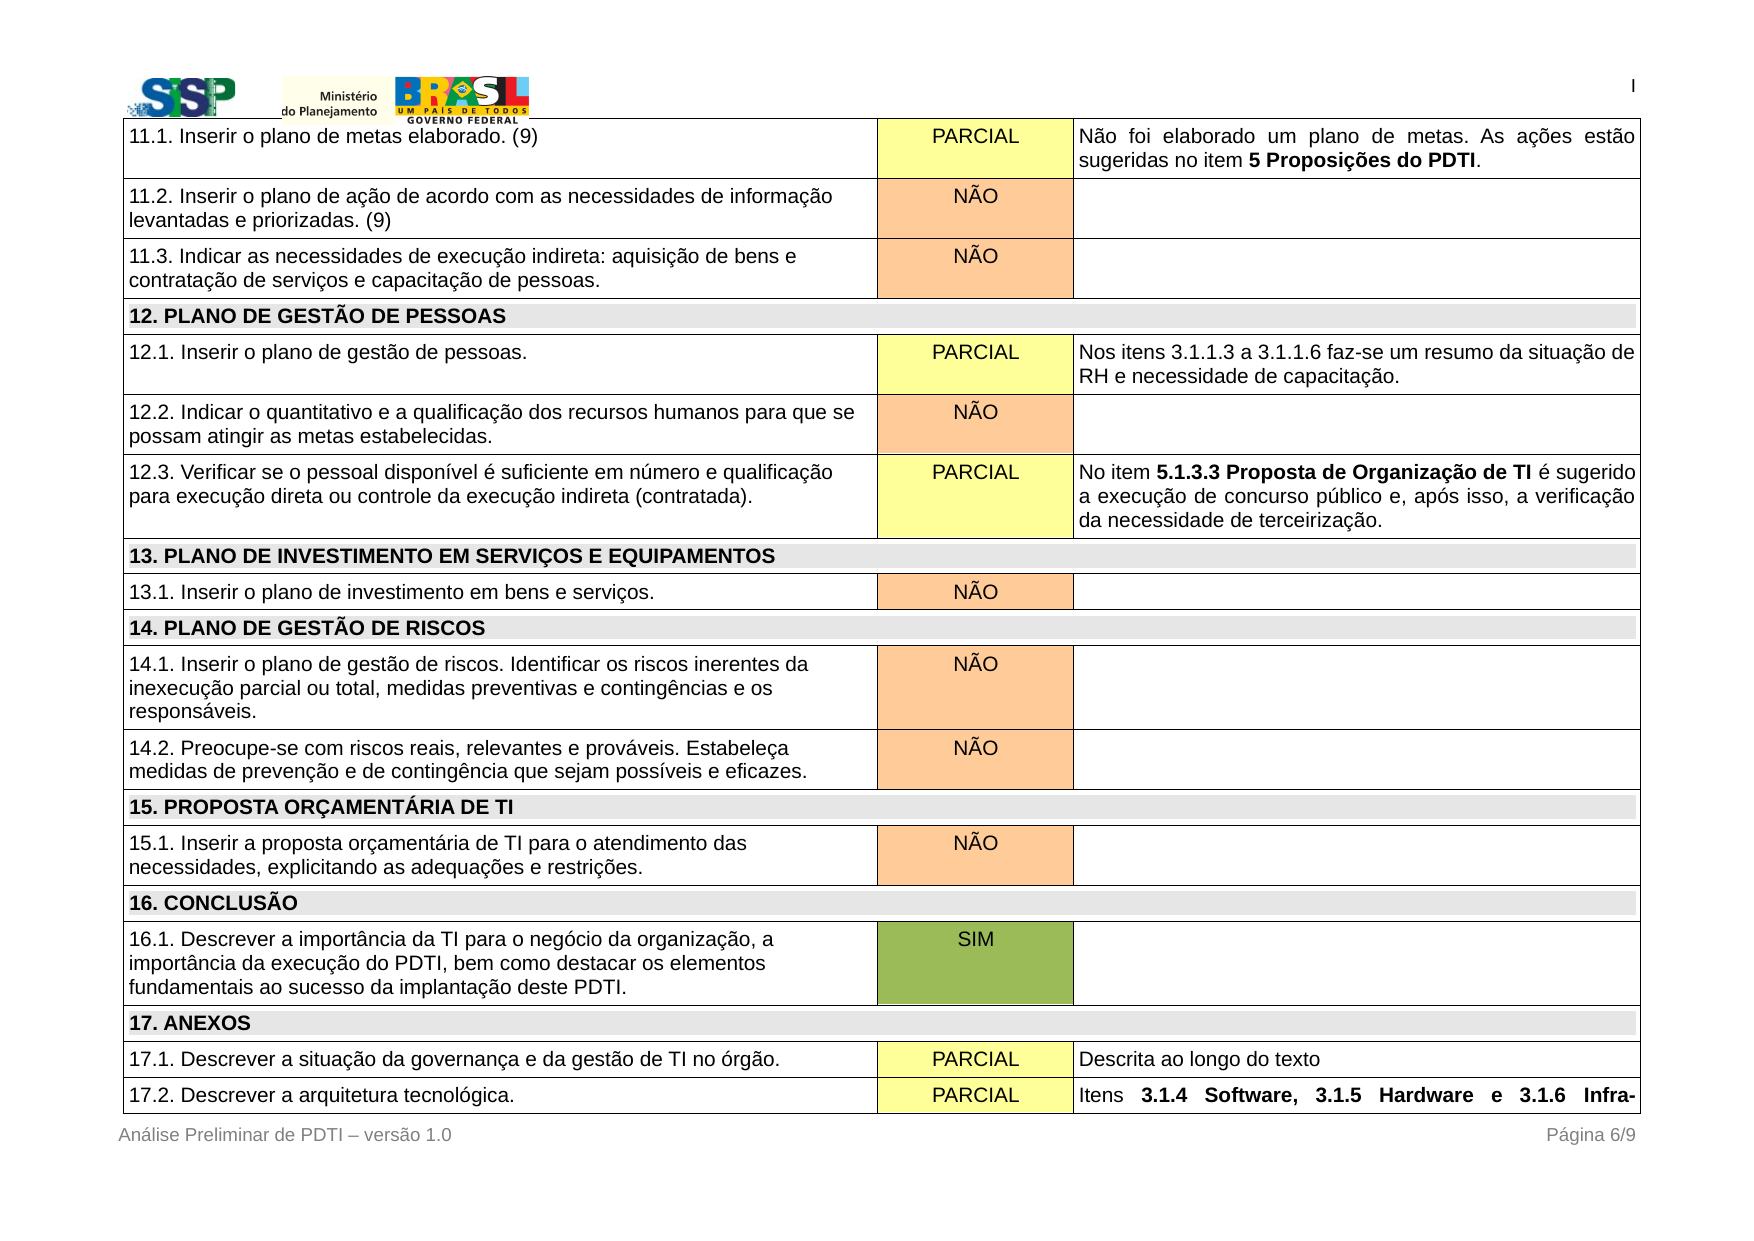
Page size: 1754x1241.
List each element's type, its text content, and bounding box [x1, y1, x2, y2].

table_cell NÃO [878, 179, 1073, 238]
table_cell PARCIAL [878, 119, 1073, 178]
table_cell 11.1. Inserir o plano de metas elaborado. (4) [124, 119, 877, 178]
table_cell 13.1. Inserir o plano de investimento em bens e serviços. [124, 574, 877, 609]
table_cell SIM [878, 922, 1073, 1004]
table_cell 16.1. Descrever a importância da TI para o negócio da organização, a importância da execução do PDTI, bem como destacar os elementos fundamentais ao sucesso da implantação deste PDTI. [124, 922, 877, 1004]
table_cell [1074, 239, 1640, 298]
table_cell 15. PROPOSTA ORÇAMENTÁRIA DE TI [124, 790, 1640, 825]
table_cell 14.2. Preocupe-se com riscos reais, relevantes e prováveis. Estabeleça medidas de prevenção e de contingência que sejam possíveis e eficazes. [124, 730, 877, 789]
table_cell 14.1. Inserir o plano de gestão de riscos. Identificar os riscos inerentes da inexecução parcial ou total, medidas preventivas e contingências e os responsáveis. [124, 646, 877, 729]
table_cell PARCIAL [878, 1078, 1073, 1112]
table_cell 17. ANEXOS [124, 1006, 1640, 1041]
table_cell 13. PLANO DE INVESTIMENTO EM SERVIÇOS E EQUIPAMENTOS [124, 539, 1640, 573]
table_cell [1074, 574, 1640, 609]
table_cell [1074, 826, 1640, 885]
table_cell 15.1. Inserir a proposta orçamentária de TI para o atendimento das necessidades, explicitando as adequações e restrições. [124, 826, 877, 885]
table_cell Nos itens 3.1.1.3 a 3.1.1.6 faz-se um resumo da situação de RH e necessidade de capacitação. [1074, 335, 1640, 394]
table_cell NÃO [878, 646, 1073, 729]
table_cell 17.2. Descrever a arquitetura tecnológica. [124, 1078, 877, 1112]
table_cell Não foi elaborado um plano de metas. As ações estão sugeridas no item 5 Proposições do PDTI. [1074, 119, 1640, 178]
table_cell 14. PLANO DE GESTÃO DE RISCOS [124, 610, 1640, 645]
table_cell No item 5.1.3.3 Proposta de Organização de TI é sugerido a execução de concurso público e, após isso, a verificação da necessidade de terceirização. [1074, 455, 1640, 537]
table_cell NÃO [878, 395, 1073, 453]
table_cell [1074, 922, 1640, 1004]
table_cell NÃO [878, 239, 1073, 298]
table_cell NÃO [878, 574, 1073, 609]
table_cell [1074, 179, 1640, 238]
table_cell 17.1. Descrever a situação da governança e da gestão de TI no órgão. [124, 1042, 877, 1076]
table_cell NÃO [878, 730, 1073, 789]
table_cell Itens 3.1.4 Software, 3.1.5 Hardware e 3.1.6 Infra- [1074, 1078, 1640, 1112]
table_cell [1074, 646, 1640, 729]
table_cell 12.1. Inserir o plano de gestão de pessoas. [124, 335, 877, 394]
table_cell PARCIAL [878, 455, 1073, 537]
table_cell NÃO [878, 826, 1073, 885]
table_cell PARCIAL [878, 1042, 1073, 1076]
table_cell PARCIAL [878, 335, 1073, 394]
table_cell 12. PLANO DE GESTÃO DE PESSOAS [124, 299, 1640, 334]
table_cell Descrita ao longo do texto [1074, 1042, 1640, 1076]
table_cell 12.3. Verificar se o pessoal disponível é suficiente em número e qualificação para execução direta ou controle da execução indireta (contratada). [124, 455, 877, 537]
table_cell 16. CONCLUSÃO [124, 886, 1640, 921]
table_cell 11.2. Inserir o plano de ação de acordo com as necessidades de informação levantadas e priorizadas. (4) [124, 179, 877, 238]
table_cell 11.3. Indicar as necessidades de execução indireta: aquisição de bens e contratação de serviços e capacitação de pessoas. [124, 239, 877, 298]
table_cell [1074, 395, 1640, 453]
table_cell [1074, 730, 1640, 789]
table_cell 12.2. Indicar o quantitativo e a qualificação dos recursos humanos para que se possam atingir as metas estabelecidas. [124, 395, 877, 453]
